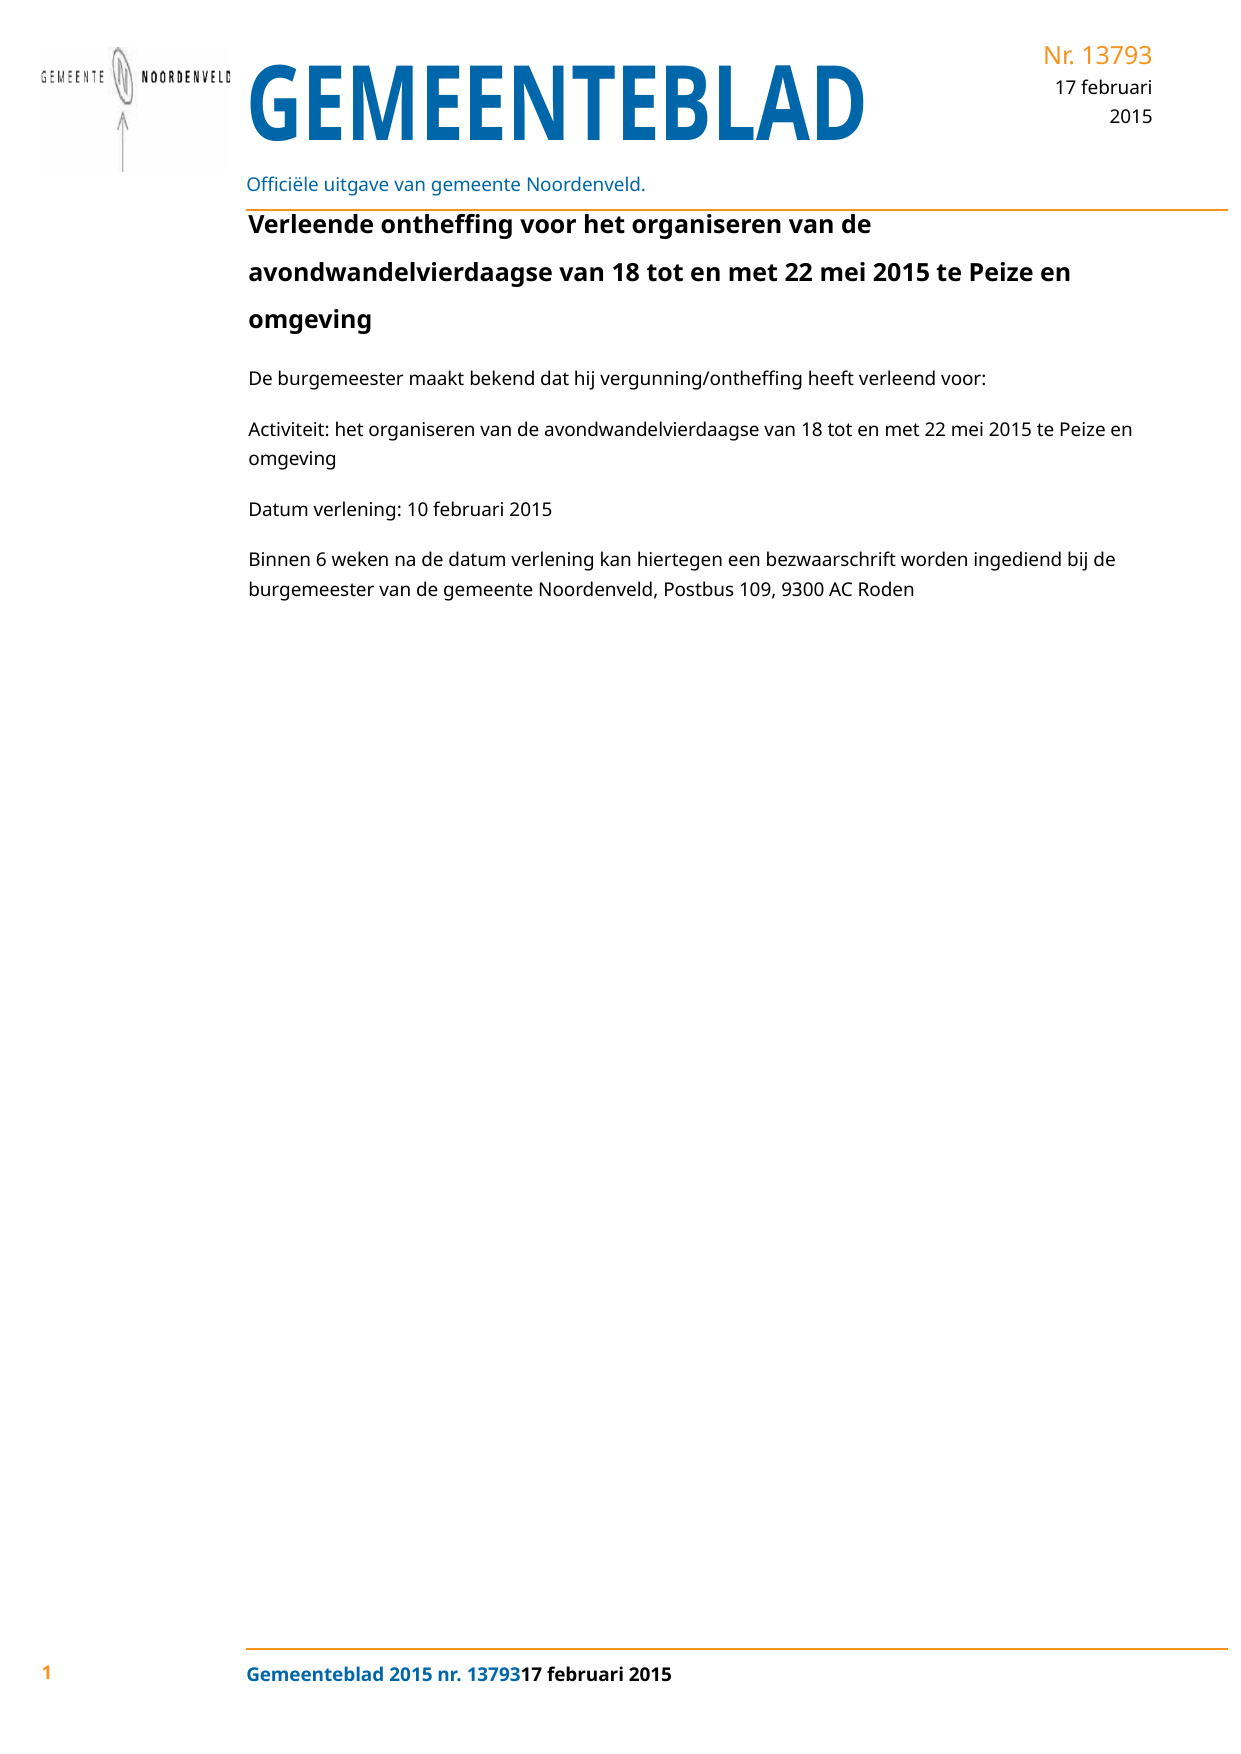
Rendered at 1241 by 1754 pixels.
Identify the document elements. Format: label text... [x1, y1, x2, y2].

text Binnen 6 weken na de datum verlening kan hiertegen een bezwaarschrift worden ingediend bij de burgemeester van de gemeente Noordenveld, Postbus 109, 9300 AC Roden [248, 546, 1152, 602]
text De burgemeester maakt bekend dat hij vergunning/ontheffing heeft verleend voor: [248, 366, 1152, 391]
text Activiteit: het organiseren van de avondwandelvierdaagse van 18 tot en met 22 mei 2015 te Peize en omgeving [248, 416, 1152, 471]
text Verleende ontheffing voor het organiseren van de avondwandelvierdaagse van 18 tot en met 22 mei 2015 te Peize en omgeving [248, 211, 1152, 336]
picture [41, 47, 231, 172]
text Datum verlening: 10 februari 2015 [248, 496, 1152, 522]
